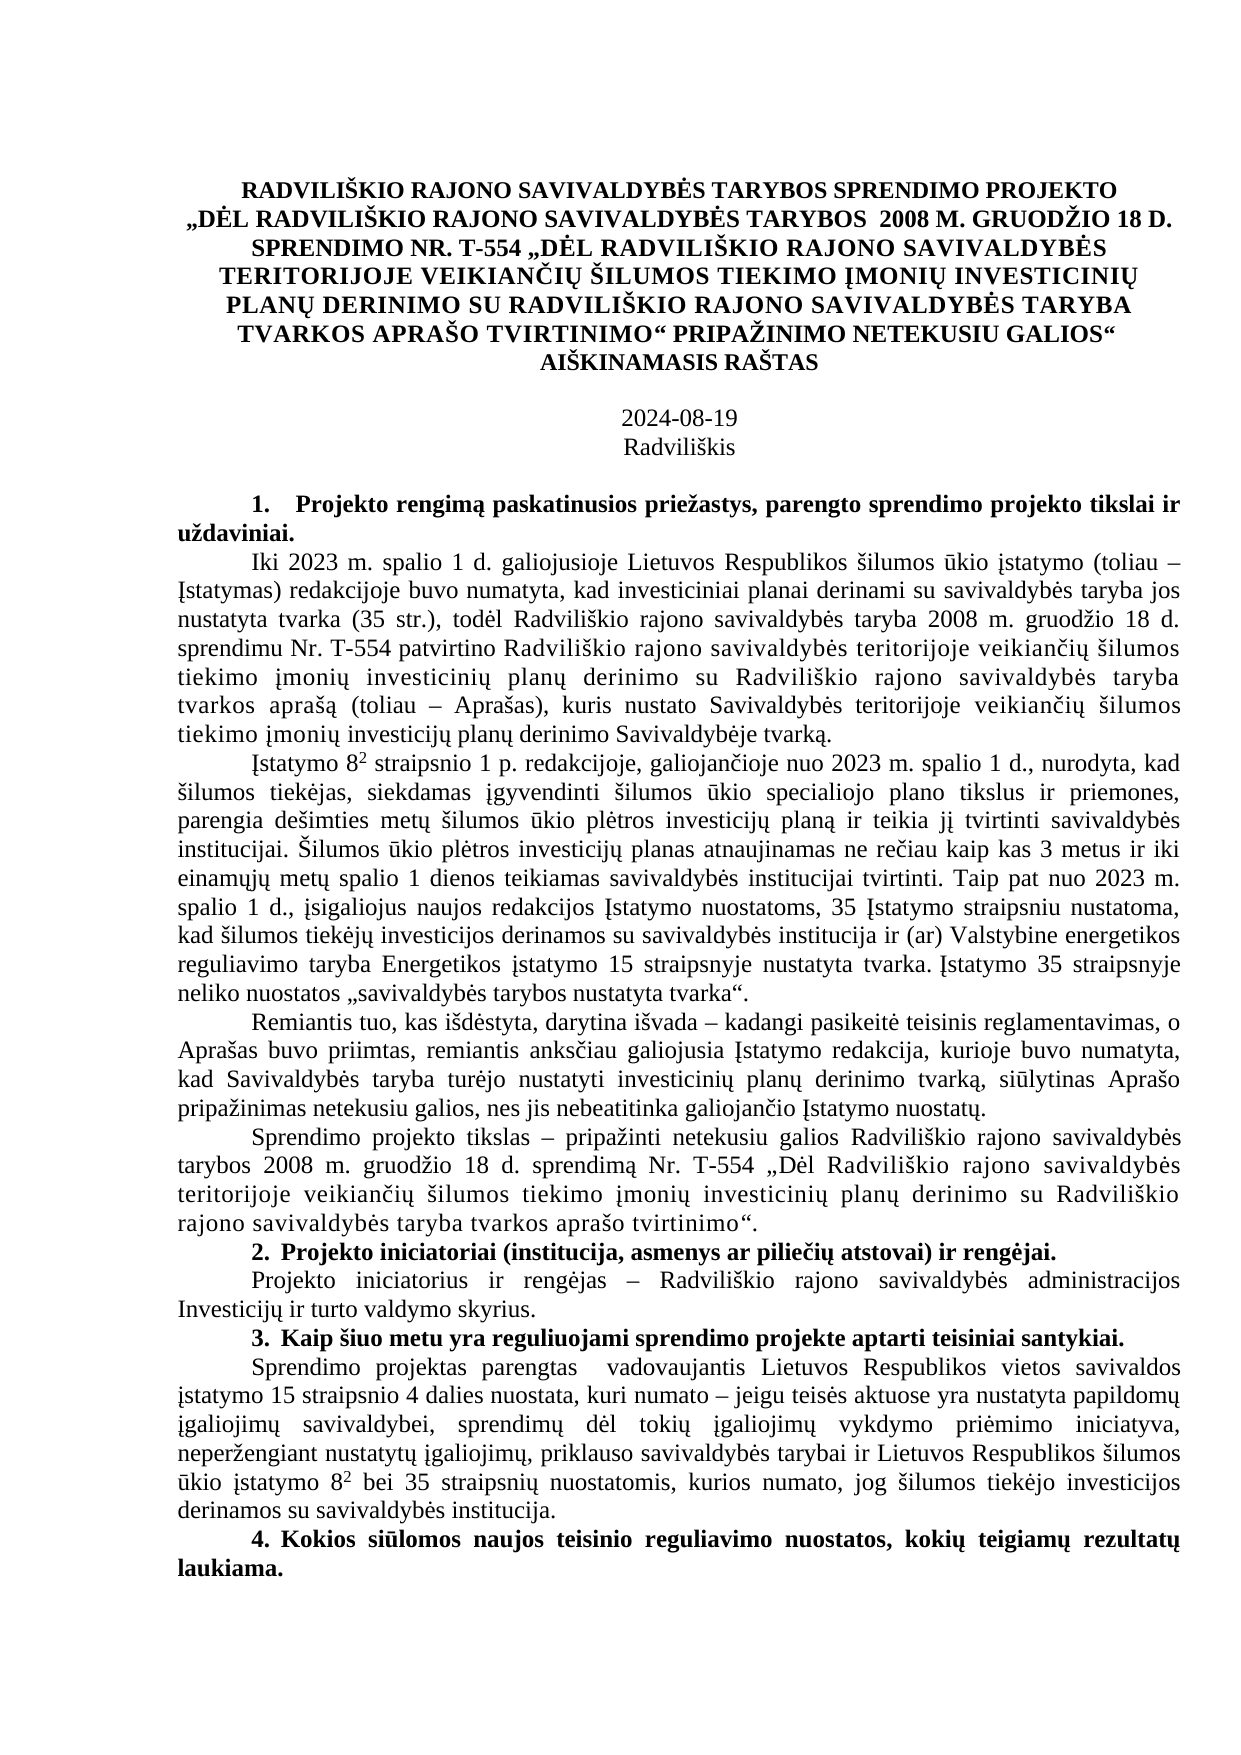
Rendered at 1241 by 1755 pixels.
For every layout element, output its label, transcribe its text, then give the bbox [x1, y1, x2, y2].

text 2. Projekto iniciatoriai (institucija, asmenys ar piliečių atstovai) ir rengėjai. [177, 1237, 1181, 1265]
subtitle Įstatymo 82 straipsnio 1 p. redakcijoje, galiojančioje nuo 2023 m. spalio 1 d., nurodyta, kad šilumos tiekėjas, siekdamas įgyvendinti šilumos ūkio specialiojo plano tikslus ir priemones, parengia dešimties metų šilumos ūkio plėtros investicijų planą ir teikia jį tvirtinti savivaldybės institucijai. Šilumos ūkio plėtros investicijų planas atnaujinamas ne rečiau kaip kas 3 metus ir iki einamųjų metų spalio 1 dienos teikiamas savivaldybės institucijai tvirtinti. Taip pat nuo 2023 m. spalio 1 d., įsigaliojus naujos redakcijos Įstatymo nuostatoms, 35 Įstatymo straipsniu nustatoma, kad šilumos tiekėjų investicijos derinamos su savivaldybės institucija ir (ar) Valstybine energetikos reguliavimo taryba Energetikos įstatymo 15 straipsnyje nustatyta tvarka. Įstatymo 35 straipsnyje neliko nuostatos „savivaldybės tarybos nustatyta tvarka“. [177, 748, 1181, 1007]
text Radviliškis [177, 432, 1181, 460]
text AIŠKINAMASIS RAŠTAS [177, 348, 1181, 375]
text 4. Kokios siūlomos naujos teisinio reguliavimo nuostatos, kokių teigiamų rezultatų laukiama. [177, 1524, 1181, 1582]
subtitle Sprendimo projekto tikslas – pripažinti netekusiu galios Radviliškio rajono savivaldybės tarybos 2008 m. gruodžio 18 d. sprendimą Nr. T-554 „Dėl Radviliškio rajono savivaldybės teritorijoje veikiančių šilumos tiekimo įmonių investicinių planų derinimo su Radviliškio rajono savivaldybės taryba tvarkos aprašo tvirtinimo“. [177, 1122, 1181, 1237]
text RADVILIŠKIO RAJONO SAVIVALDYBĖS TARYBOS SPRENDIMO PROJEKTO [177, 176, 1181, 204]
subtitle „DĖL RADVILIŠKIO RAJONO SAVIVALDYBĖS TARYBOS 2008 M. GRUODŽIO 18 D. SPRENDIMO NR. T-554 „DĖL RADVILIŠKIO RAJONO SAVIVALDYBĖS TERITORIJOJE VEIKIANČIŲ ŠILUMOS TIEKIMO ĮMONIŲ INVESTICINIŲ PLANŲ DERINIMO SU RADVILIŠKIO RAJONO SAVIVALDYBĖS TARYBA TVARKOS APRAŠO TVIRTINIMO“ PRIPAŽINIMO NETEKUSIU GALIOS“ [177, 204, 1181, 348]
text Projekto iniciatorius ir rengėjas – Radviliškio rajono savivaldybės administracijos Investicijų ir turto valdymo skyrius. [177, 1265, 1181, 1323]
text Sprendimo projektas parengtas vadovaujantis Lietuvos Respublikos vietos savivaldos įstatymo 15 straipsnio 4 dalies nuostata, kuri numato – jeigu teisės aktuose yra nustatyta papildomų įgaliojimų savivaldybei, sprendimų dėl tokių įgaliojimų vykdymo priėmimo iniciatyva, neperžengiant nustatytų įgaliojimų, priklauso savivaldybės tarybai ir Lietuvos Respublikos šilumos ūkio įstatymo 82 bei 35 straipsnių nuostatomis, kurios numato, jog šilumos tiekėjo investicijos derinamos su savivaldybės institucija. [177, 1352, 1181, 1524]
subtitle Remiantis tuo, kas išdėstyta, darytina išvada – kadangi pasikeitė teisinis reglamentavimas, o Aprašas buvo priimtas, remiantis anksčiau galiojusia Įstatymo redakcija, kurioje buvo numatyta, kad Savivaldybės taryba turėjo nustatyti investicinių planų derinimo tvarką, siūlytinas Aprašo pripažinimas netekusiu galios, nes jis nebeatitinka galiojančio Įstatymo nuostatų. [177, 1007, 1181, 1122]
text 1. Projekto rengimą paskatinusios priežastys, parengto sprendimo projekto tikslai ir uždaviniai. [177, 489, 1181, 547]
text 2024-08-19 [177, 403, 1181, 432]
text Iki 2023 m. spalio 1 d. galiojusioje Lietuvos Respublikos šilumos ūkio įstatymo (toliau – Įstatymas) redakcijoje buvo numatyta, kad investiciniai planai derinami su savivaldybės taryba jos nustatyta tvarka (35 str.), todėl Radviliškio rajono savivaldybės taryba 2008 m. gruodžio 18 d. sprendimu Nr. T-554 patvirtino Radviliškio rajono savivaldybės teritorijoje veikiančių šilumos tiekimo įmonių investicinių planų derinimo su Radviliškio rajono savivaldybės taryba tvarkos aprašą (toliau – Aprašas), kuris nustato Savivaldybės teritorijoje veikiančių šilumos tiekimo įmonių investicijų planų derinimo Savivaldybėje tvarką. [177, 547, 1181, 748]
text 3. Kaip šiuo metu yra reguliuojami sprendimo projekte aptarti teisiniai santykiai. [177, 1323, 1181, 1352]
